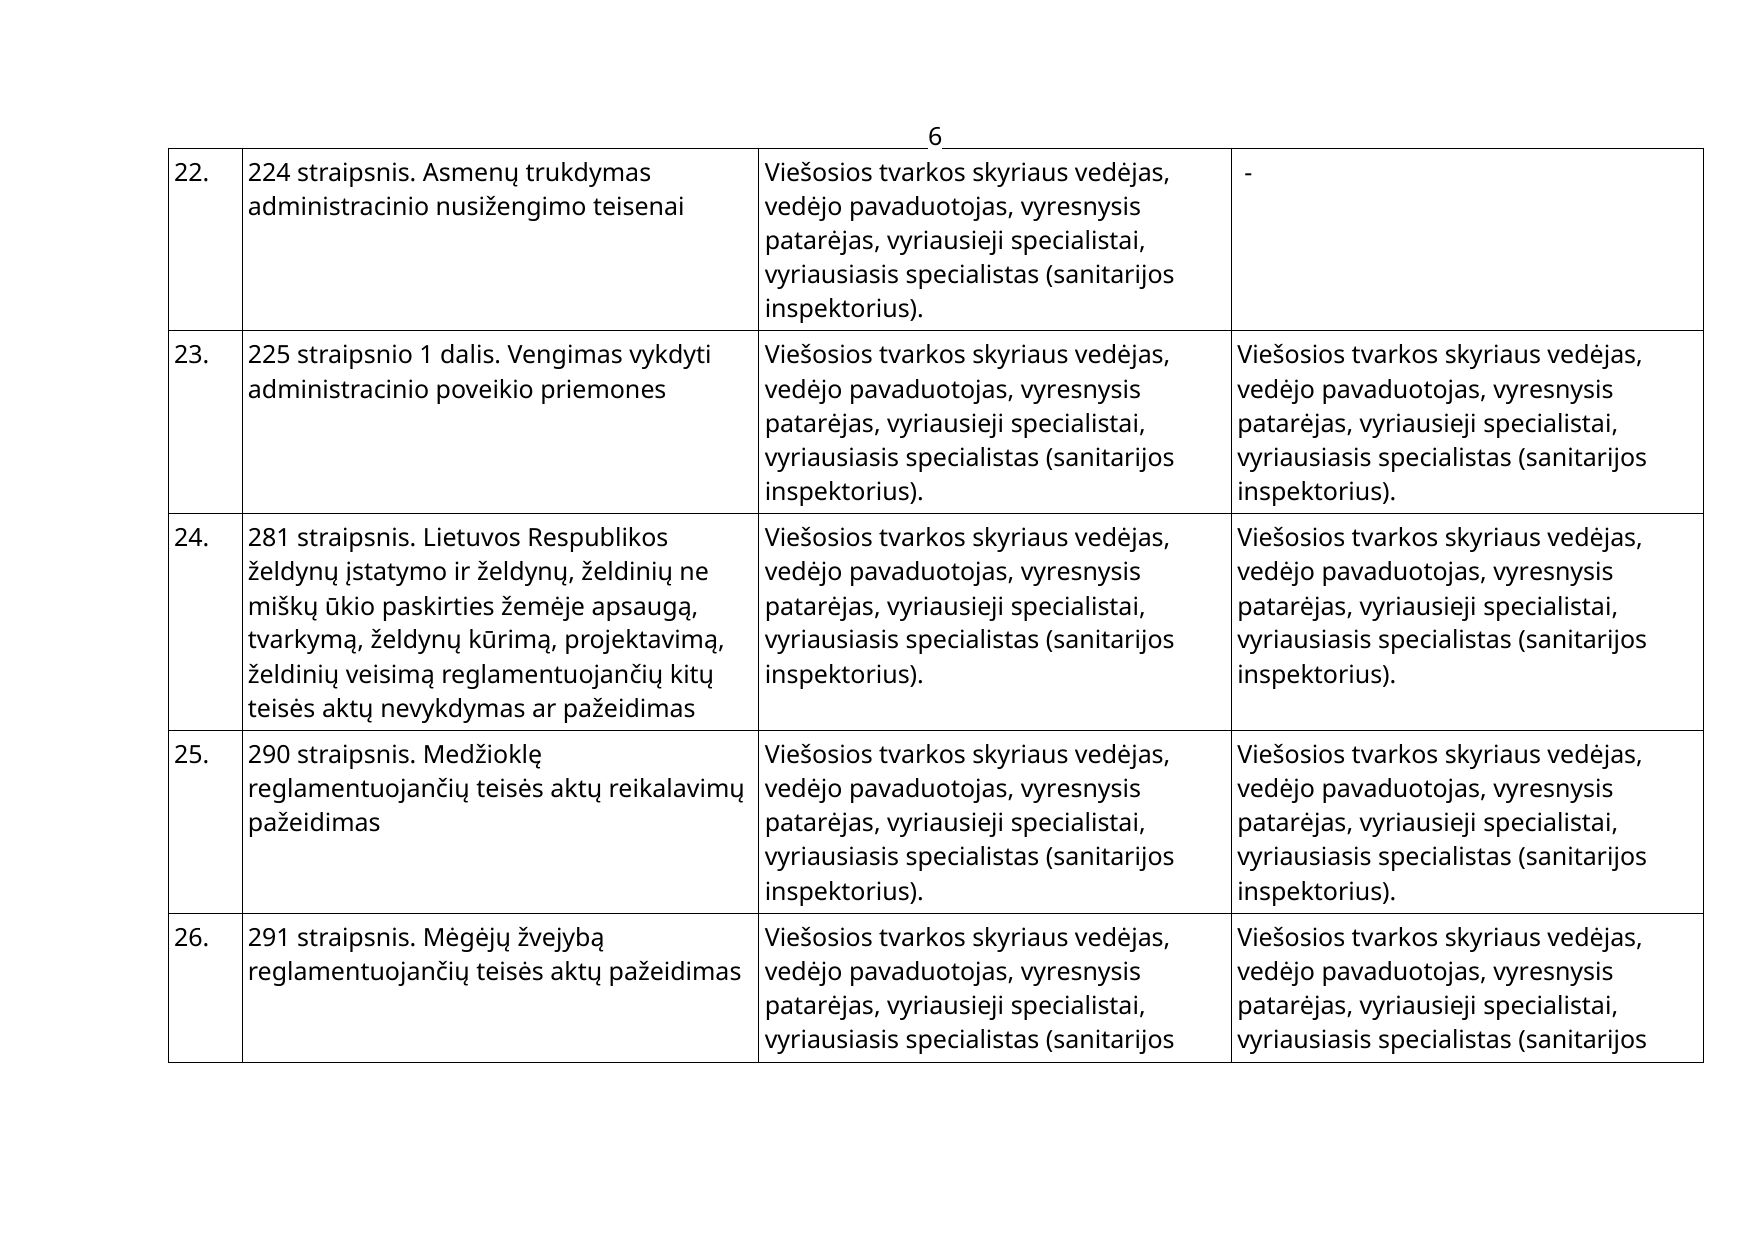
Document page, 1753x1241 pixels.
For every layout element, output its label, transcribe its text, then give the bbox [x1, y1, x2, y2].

table_cell 24. [169, 514, 242, 730]
table_cell 25. [169, 731, 242, 913]
table_cell Viešosios tvarkos skyriaus vedėjas, vedėjo pavaduotojas, vyresnysis patarėjas, vyriausieji specialistai, vyriausiasis specialistas (sanitarijos [1232, 914, 1703, 1062]
table_cell 281 straipsnis. Lietuvos Respublikos želdynų įstatymo ir želdynų, želdinių ne miškų ūkio paskirties žemėje apsaugą, tvarkymą, želdynų kūrimą, projektavimą, želdinių veisimą reglamentuojančių kitų teisės aktų nevykdymas ar pažeidimas [243, 514, 758, 730]
table_cell Viešosios tvarkos skyriaus vedėjas, vedėjo pavaduotojas, vyresnysis patarėjas, vyriausieji specialistai, vyriausiasis specialistas (sanitarijos inspektorius). [759, 331, 1231, 513]
table_cell Viešosios tvarkos skyriaus vedėjas, vedėjo pavaduotojas, vyresnysis patarėjas, vyriausieji specialistai, vyriausiasis specialistas (sanitarijos inspektorius). [1232, 331, 1703, 513]
table_cell 26. [169, 914, 242, 1062]
table_cell 22. [169, 149, 242, 330]
table_cell Viešosios tvarkos skyriaus vedėjas, vedėjo pavaduotojas, vyresnysis patarėjas, vyriausieji specialistai, vyriausiasis specialistas (sanitarijos [759, 914, 1231, 1062]
table_cell Viešosios tvarkos skyriaus vedėjas, vedėjo pavaduotojas, vyresnysis patarėjas, vyriausieji specialistai, vyriausiasis specialistas (sanitarijos inspektorius). [759, 514, 1231, 730]
table_cell Viešosios tvarkos skyriaus vedėjas, vedėjo pavaduotojas, vyresnysis patarėjas, vyriausieji specialistai, vyriausiasis specialistas (sanitarijos inspektorius). [1232, 731, 1703, 913]
table_cell 224 straipsnis. Asmenų trukdymas administracinio nusižengimo teisenai [243, 149, 758, 330]
table_cell Viešosios tvarkos skyriaus vedėjas, vedėjo pavaduotojas, vyresnysis patarėjas, vyriausieji specialistai, vyriausiasis specialistas (sanitarijos inspektorius). [1232, 514, 1703, 730]
table_cell Viešosios tvarkos skyriaus vedėjas, vedėjo pavaduotojas, vyresnysis patarėjas, vyriausieji specialistai, vyriausiasis specialistas (sanitarijos inspektorius). [759, 149, 1231, 330]
table_cell Viešosios tvarkos skyriaus vedėjas, vedėjo pavaduotojas, vyresnysis patarėjas, vyriausieji specialistai, vyriausiasis specialistas (sanitarijos inspektorius). [759, 731, 1231, 913]
table_cell 23. [169, 331, 242, 513]
table_cell 225 straipsnio 1 dalis. Vengimas vykdyti administracinio poveikio priemones [243, 331, 758, 513]
table_cell 290 straipsnis. Medžioklę reglamentuojančių teisės aktų reikalavimų pažeidimas [243, 731, 758, 913]
table_cell - [1232, 149, 1703, 330]
table_cell 291 straipsnis. Mėgėjų žvejybą reglamentuojančių teisės aktų pažeidimas [243, 914, 758, 1062]
